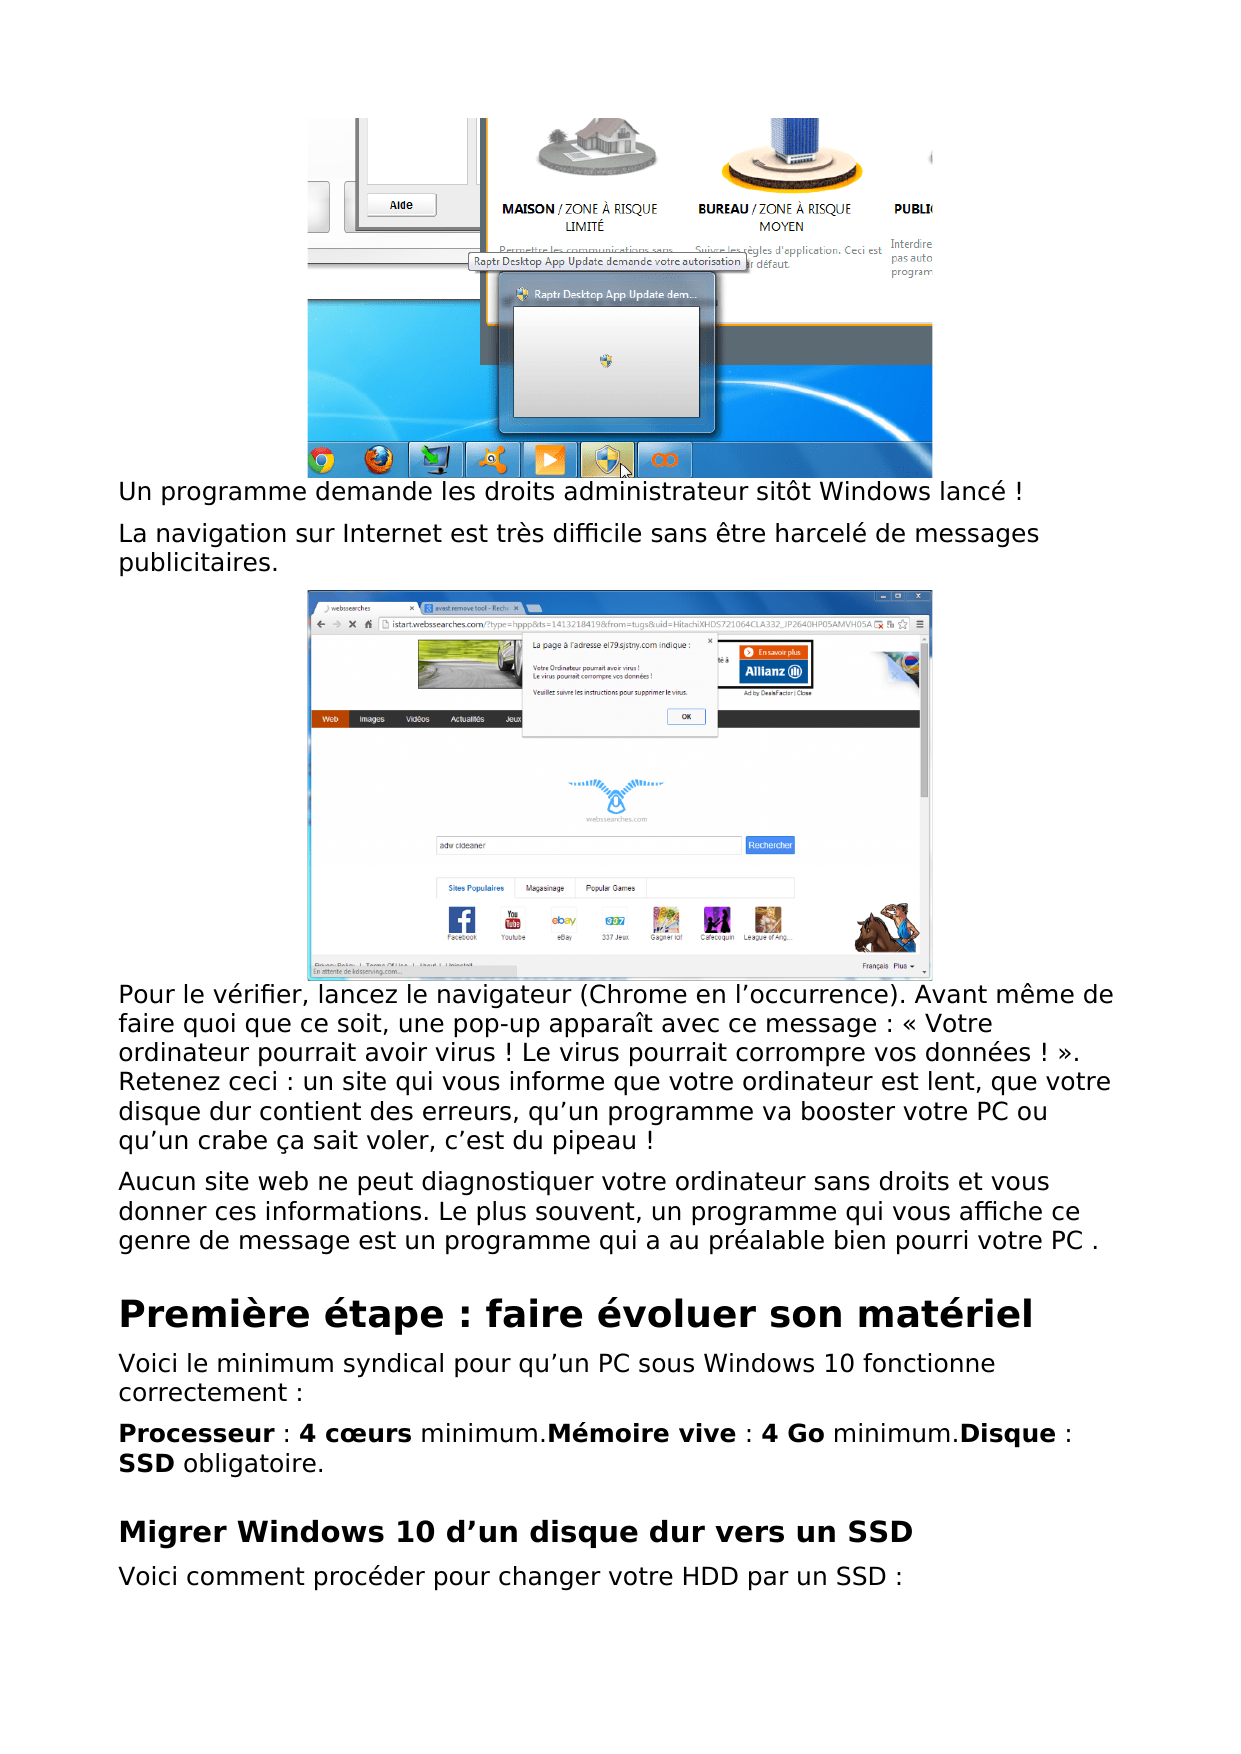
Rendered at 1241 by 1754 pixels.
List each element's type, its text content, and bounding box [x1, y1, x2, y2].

text Pour le vérifier, lancez le navigateur (Chrome en l’occurrence). Avant même de faire quoi que ce soit, une pop-up apparaît avec ce message : « Votre ordinateur pourrait avoir virus ! Le virus pourrait corrompre vos données ! ». Retenez ceci : un site qui vous informe que votre ordinateur est lent, que votre disque dur contient des erreurs, qu’un programme va booster votre PC ou qu’un crabe ça sait voler, c’est du pipeau ! [118, 590, 1122, 1155]
text La navigation sur Internet est très difficile sans être harcelé de messages publicitaires. [118, 519, 1122, 578]
text Un programme demande les droits administrateur sitôt Windows lancé ! [118, 118, 1122, 507]
text Processeur : 4 cœurs minimum.Mémoire vive : 4 Go minimum.Disque : SSD obligatoire. [118, 1419, 1122, 1478]
subtitle Migrer Windows 10 d’un disque dur vers un SSD [118, 1515, 1122, 1549]
text Aucun site web ne peut diagnostiquer votre ordinateur sans droits et vous donner ces informations. Le plus souvent, un programme qui vous affiche ce genre de message est un programme qui a au préalable bien pourri votre PC . [118, 1168, 1122, 1255]
picture [307, 118, 933, 478]
text Voici le minimum syndical pour qu’un PC sous Windows 10 fonctionne correctement : [118, 1349, 1122, 1407]
subtitle Première étape : faire évoluer son matériel [118, 1293, 1122, 1336]
picture [307, 590, 933, 981]
text Voici comment procéder pour changer votre HDD par un SSD : [118, 1562, 1122, 1591]
